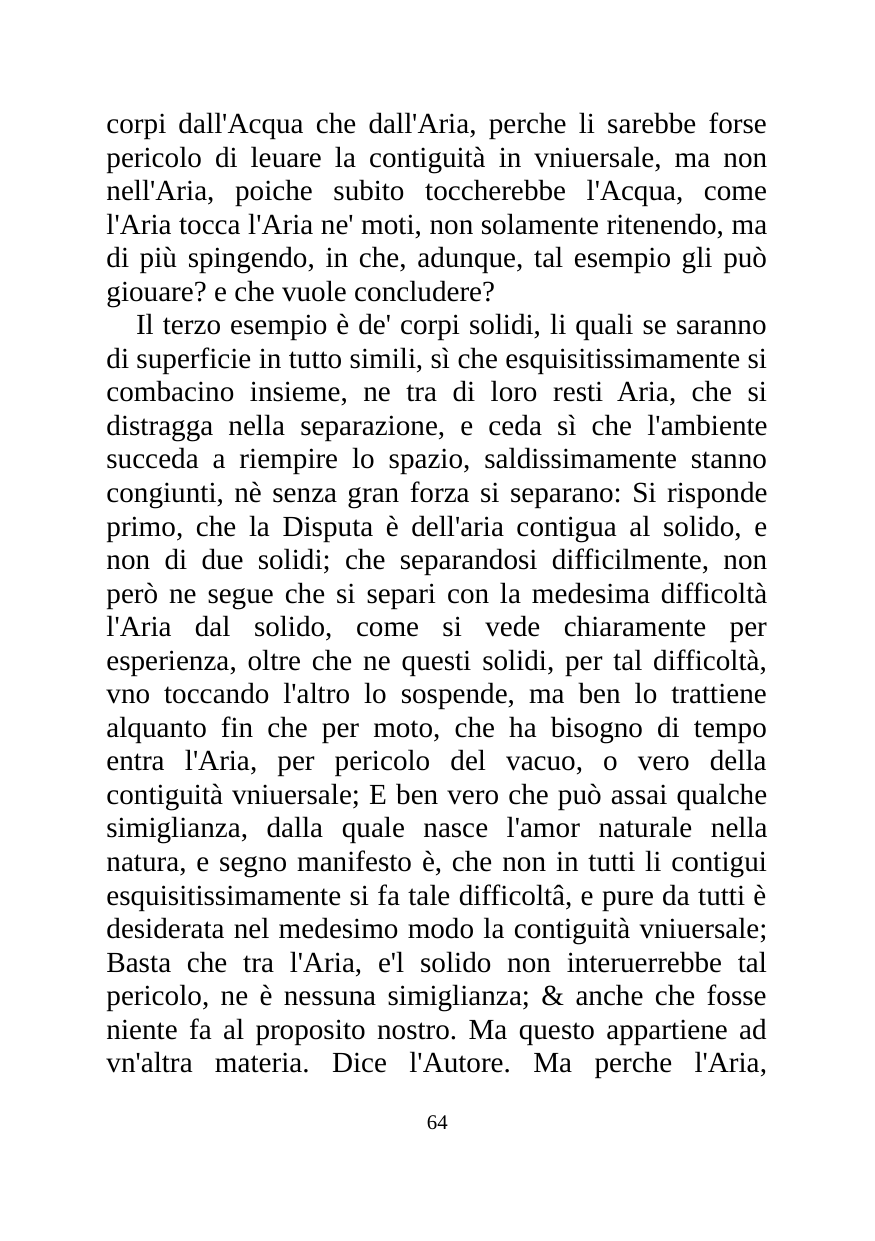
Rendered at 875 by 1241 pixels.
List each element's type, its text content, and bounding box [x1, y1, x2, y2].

text corpi dall'Acqua che dall'Aria, perche li sarebbe forse pericolo di leuare la contiguità in vniuersale, ma non nell'Aria, poiche subito toccherebbe l'Acqua, come l'Aria tocca l'Aria ne' moti, non solamente ritenendo, ma di più spingendo, in che, adunque, tal esempio gli può giouare? e che vuole concludere? [106, 106, 768, 307]
text Il terzo esempio è de' corpi solidi, li quali se saranno di superficie in tutto simili, sì che esquisitissimamente si combacino insieme, ne tra di loro resti Aria, che si distragga nella separazione, e ceda sì che l'ambiente succeda a riempire lo spazio, saldissimamente stanno congiunti, nè senza gran forza si separano: Si risponde primo, che la Disputa è dell'aria contigua al solido, e non di due solidi; che separandosi difficilmente, non però ne segue che si separi con la medesima difficoltà l'Aria dal solido, come si vede chiaramente per esperienza, oltre che ne questi solidi, per tal difficoltà, vno toccando l'altro lo sospende, ma ben lo trattiene alquanto fin che per moto, che ha bisogno di tempo entra l'Aria, per pericolo del vacuo, o vero della contiguità vniuersale; E ben vero che può assai qualche simiglianza, dalla quale nasce l'amor naturale nella natura, e segno manifesto è, che non in tutti li contigui esquisitissimamente si fa tale difficoltâ, e pure da tutti è desiderata nel medesimo modo la contiguità vniuersale; Basta che tra l'Aria, e'l solido non interuerrebbe tal pericolo, ne è nessuna simiglianza; & anche che fosse niente fa al proposito nostro. Ma questo appartiene ad vn'altra materia. Dice l'Autore. Ma perche l'Aria, [106, 307, 768, 1079]
